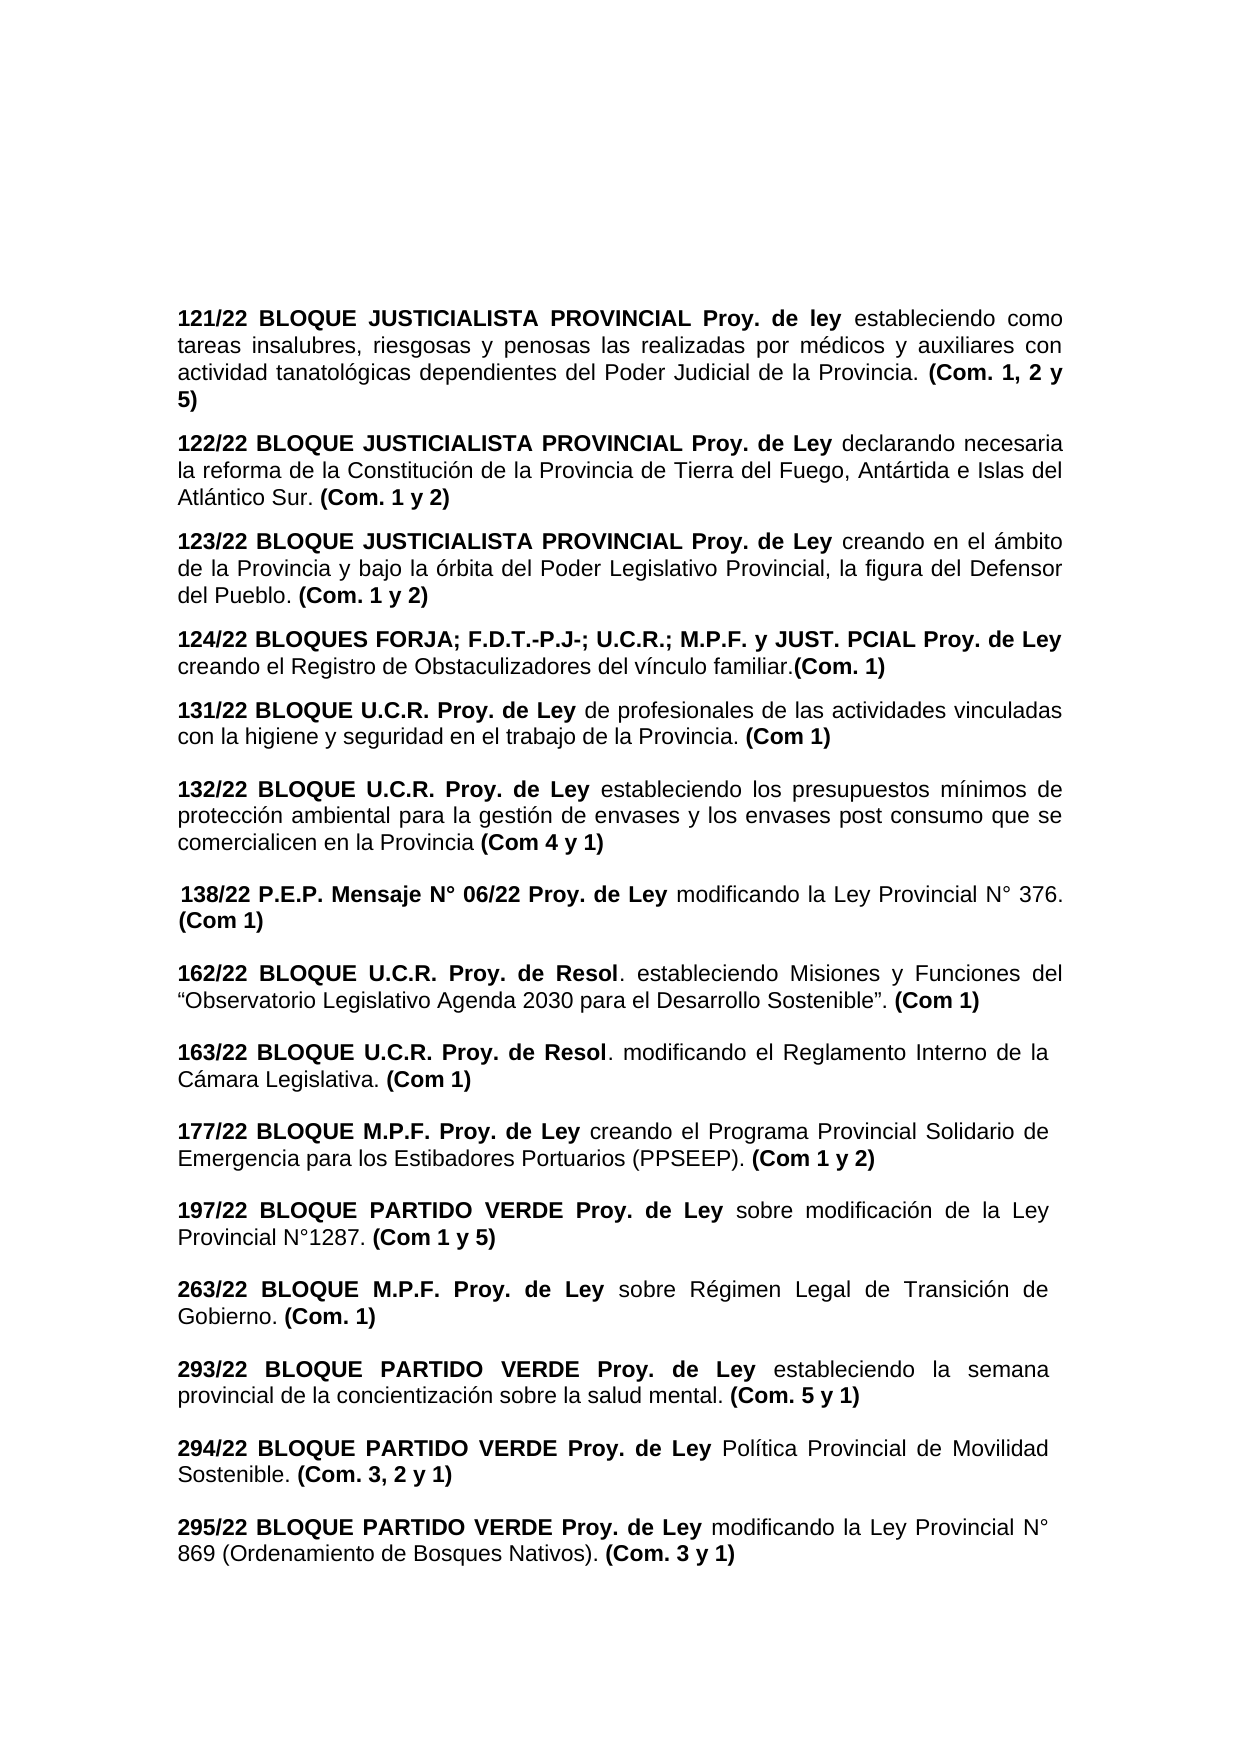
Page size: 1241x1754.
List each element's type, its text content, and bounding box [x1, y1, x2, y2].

text 293/22 BLOQUE PARTIDO VERDE Proy. de Ley estableciendo la semana provincial de la concientización sobre la salud mental. (Com. 5 y 1) [177, 1356, 1049, 1408]
text 163/22 BLOQUE U.C.R. Proy. de Resol. modificando el Reglamento Interno de la Cámara Legislativa. (Com 1) [177, 1039, 1049, 1092]
text 197/22 BLOQUE PARTIDO VERDE Proy. de Ley sobre modificación de la Ley Provincial N°1287. (Com 1 y 5) [177, 1197, 1049, 1250]
text 121/22 BLOQUE JUSTICIALISTA PROVINCIAL Proy. de ley estableciendo como tareas insalubres, riesgosas y penosas las realizadas por médicos y auxiliares con actividad tanatológicas dependientes del Poder Judicial de la Provincia. (Com. 1, 2 y 5) [177, 305, 1063, 413]
text 263/22 BLOQUE M.P.F. Proy. de Ley sobre Régimen Legal de Transición de Gobierno. (Com. 1) [177, 1276, 1049, 1329]
text 177/22 BLOQUE M.P.F. Proy. de Ley creando el Programa Provincial Solidario de Emergencia para los Estibadores Portuarios (PPSEEP). (Com 1 y 2) [177, 1118, 1049, 1171]
text 132/22 BLOQUE U.C.R. Proy. de Ley estableciendo los presupuestos mínimos de protección ambiental para la gestión de envases y los envases post consumo que se comercialicen en la Provincia (Com 4 y 1) [177, 776, 1063, 855]
text 131/22 BLOQUE U.C.R. Proy. de Ley de profesionales de las actividades vinculadas con la higiene y seguridad en el trabajo de la Provincia. (Com 1) [177, 697, 1063, 749]
table_cell [164, 934, 1240, 960]
text 295/22 BLOQUE PARTIDO VERDE Proy. de Ley modificando la Ley Provincial N° 869 (Ordenamiento de Bosques Nativos). (Com. 3 y 1) [177, 1514, 1049, 1566]
text 124/22 BLOQUES FORJA; F.D.T.-P.J-; U.C.R.; M.P.F. y JUST. PCIAL Proy. de Ley creando el Registro de Obstaculizadores del vínculo familiar.(Com. 1) [177, 626, 1063, 679]
text 122/22 BLOQUE JUSTICIALISTA PROVINCIAL Proy. de Ley declarando necesaria la reforma de la Constitución de la Provincia de Tierra del Fuego, Antártida e Islas del Atlántico Sur. (Com. 1 y 2) [177, 430, 1063, 511]
table_header 138/22 P.E.P. Mensaje N° 06/22 Proy. de Ley modificando la Ley Provincial N° 376. (Com 1) [164, 881, 1240, 934]
text 294/22 BLOQUE PARTIDO VERDE Proy. de Ley Política Provincial de Movilidad Sostenible. (Com. 3, 2 y 1) [177, 1434, 1049, 1487]
text 123/22 BLOQUE JUSTICIALISTA PROVINCIAL Proy. de Ley creando en el ámbito de la Provincia y bajo la órbita del Poder Legislativo Provincial, la figura del Defensor del Pueblo. (Com. 1 y 2) [177, 528, 1063, 608]
text 162/22 BLOQUE U.C.R. Proy. de Resol. estableciendo Misiones y Funciones del “Observatorio Legislativo Agenda 2030 para el Desarrollo Sostenible”. (Com 1) [177, 960, 1063, 1013]
